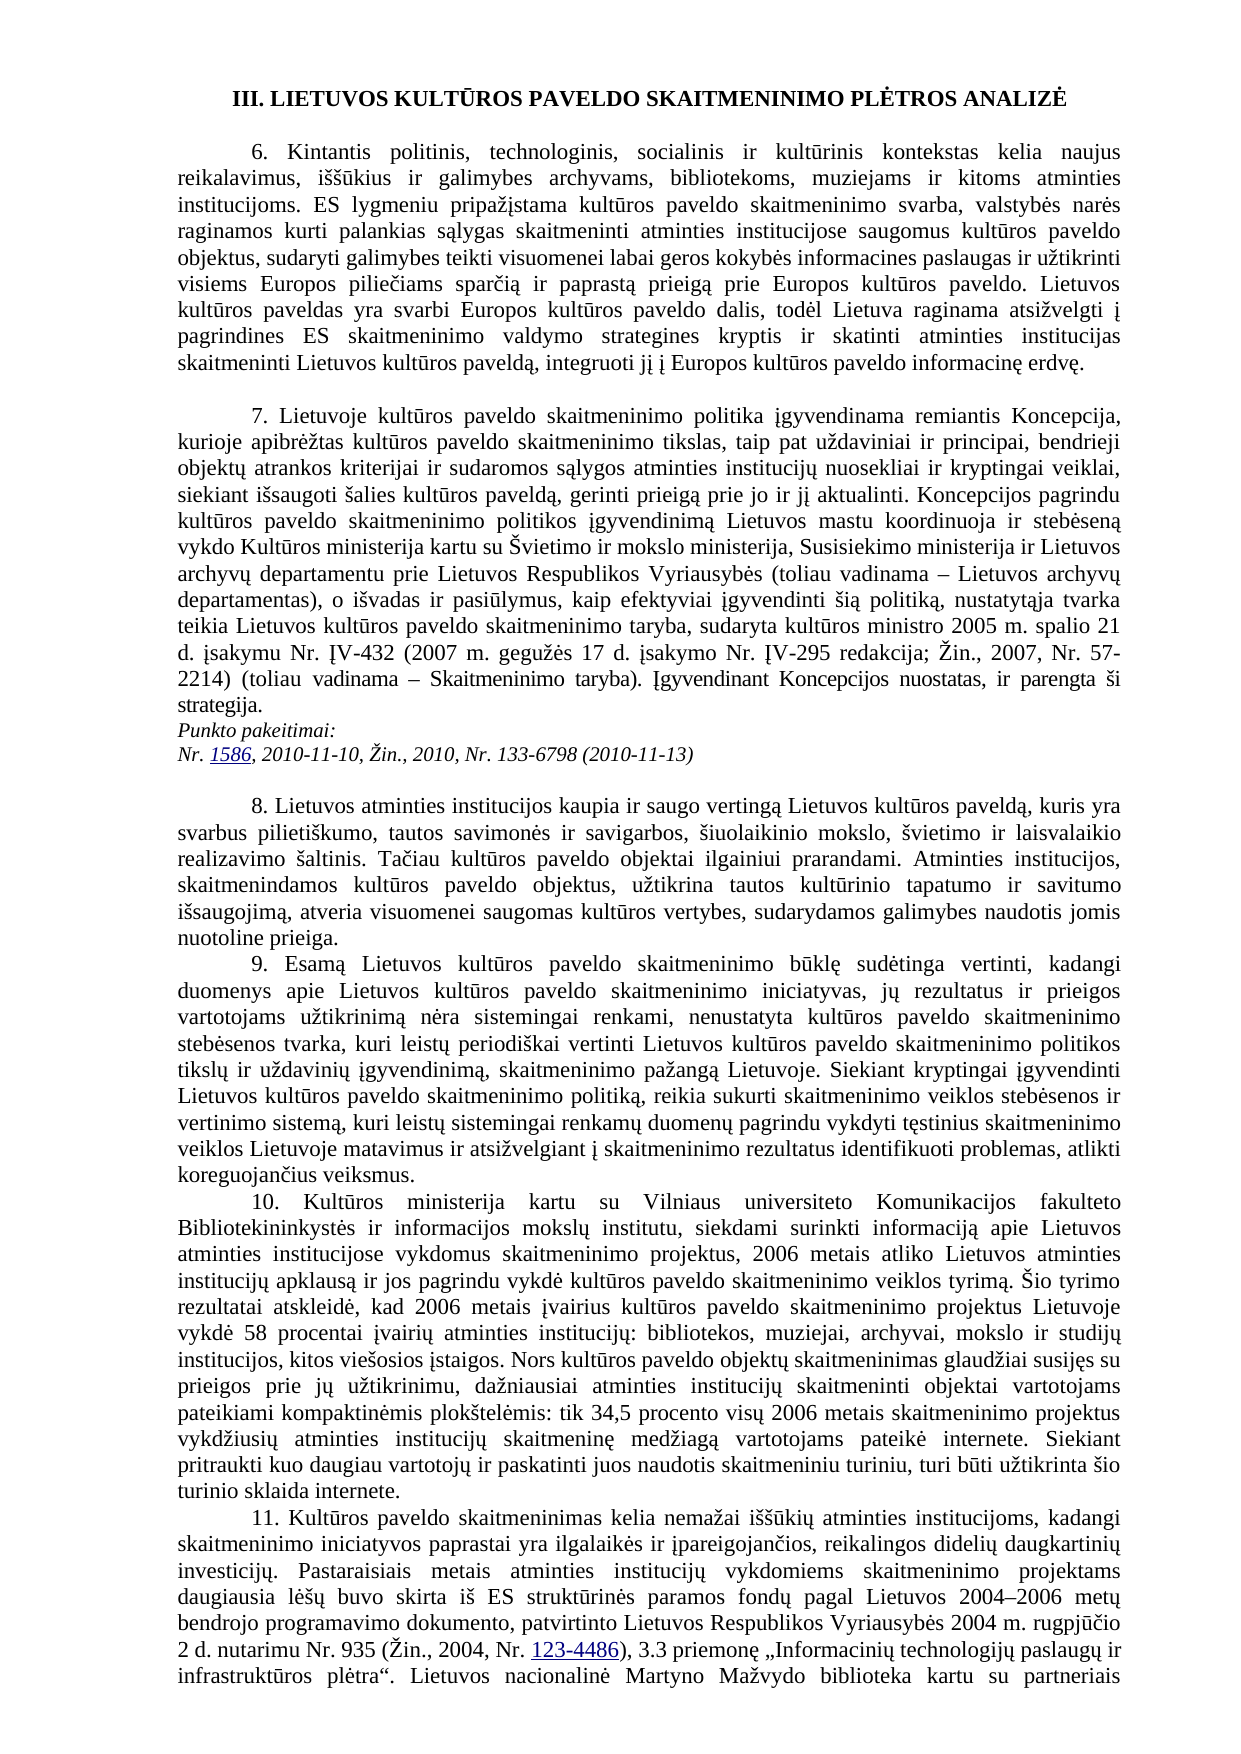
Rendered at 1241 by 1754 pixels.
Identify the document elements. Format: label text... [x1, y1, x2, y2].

text Punkto pakeitimai: [177, 718, 1122, 742]
text Nr. 1586, 2010-11-10, Žin., 2010, Nr. 133-6798 (2010-11-13) [177, 742, 1122, 766]
text III. LIETUVOS KULTŪROS PAVELDO SKAITMENINIMO PLĖTROS ANALIZĖ [177, 85, 1122, 112]
text 11. Kultūros paveldo skaitmeninimas kelia nemažai iššūkių atminties institucijoms, kadangi skaitmeninimo iniciatyvos paprastai yra ilgalaikės ir įpareigojančios, reikalingos didelių daugkartinių investicijų. Pastaraisiais metais atminties institucijų vykdomiems skaitmeninimo projektams daugiausia lėšų buvo skirta iš ES struktūrinės paramos fondų pagal Lietuvos 2004–2006 metų bendrojo programavimo dokumento, patvirtinto Lietuvos Respublikos Vyriausybės 2004 m. rugpjūčio 2 d. nutarimu Nr. 935 (Žin., 2004, Nr. 123-4486), 3.3 priemonę „Informacinių technologijų paslaugų ir infrastruktūros plėtra“. Lietuvos nacionalinė Martyno Mažvydo biblioteka kartu su partneriais [177, 1504, 1122, 1688]
text 10. Kultūros ministerija kartu su Vilniaus universiteto Komunikacijos fakulteto Bibliotekininkystės ir informacijos mokslų institutu, siekdami surinkti informaciją apie Lietuvos atminties institucijose vykdomus skaitmeninimo projektus, 2006 metais atliko Lietuvos atminties institucijų apklausą ir jos pagrindu vykdė kultūros paveldo skaitmeninimo veiklos tyrimą. Šio tyrimo rezultatai atskleidė, kad 2006 metais įvairius kultūros paveldo skaitmeninimo projektus Lietuvoje vykdė 58 procentai įvairių atminties institucijų: bibliotekos, muziejai, archyvai, mokslo ir studijų institucijos, kitos viešosios įstaigos. Nors kultūros paveldo objektų skaitmeninimas glaudžiai susijęs su prieigos prie jų užtikrinimu, dažniausiai atminties institucijų skaitmeninti objektai vartotojams pateikiami kompaktinėmis plokštelėmis: tik 34,5 procento visų 2006 metais skaitmeninimo projektus vykdžiusių atminties institucijų skaitmeninę medžiagą vartotojams pateikė internete. Siekiant pritraukti kuo daugiau vartotojų ir paskatinti juos naudotis skaitmeniniu turiniu, turi būti užtikrinta šio turinio sklaida internete. [177, 1188, 1122, 1504]
text 9. Esamą Lietuvos kultūros paveldo skaitmeninimo būklę sudėtinga vertinti, kadangi duomenys apie Lietuvos kultūros paveldo skaitmeninimo iniciatyvas, jų rezultatus ir prieigos vartotojams užtikrinimą nėra sistemingai renkami, nenustatyta kultūros paveldo skaitmeninimo stebėsenos tvarka, kuri leistų periodiškai vertinti Lietuvos kultūros paveldo skaitmeninimo politikos tikslų ir uždavinių įgyvendinimą, skaitmeninimo pažangą Lietuvoje. Siekiant kryptingai įgyvendinti Lietuvos kultūros paveldo skaitmeninimo politiką, reikia sukurti skaitmeninimo veiklos stebėsenos ir vertinimo sistemą, kuri leistų sistemingai renkamų duomenų pagrindu vykdyti tęstinius skaitmeninimo veiklos Lietuvoje matavimus ir atsižvelgiant į skaitmeninimo rezultatus identifikuoti problemas, atlikti koreguojančius veiksmus. [177, 951, 1122, 1188]
text 6. Kintantis politinis, technologinis, socialinis ir kultūrinis kontekstas kelia naujus reikalavimus, iššūkius ir galimybes archyvams, bibliotekoms, muziejams ir kitoms atminties institucijoms. ES lygmeniu pripažįstama kultūros paveldo skaitmeninimo svarba, valstybės narės raginamos kurti palankias sąlygas skaitmeninti atminties institucijose saugomus kultūros paveldo objektus, sudaryti galimybes teikti visuomenei labai geros kokybės informacines paslaugas ir užtikrinti visiems Europos piliečiams sparčią ir paprastą prieigą prie Europos kultūros paveldo. Lietuvos kultūros paveldas yra svarbi Europos kultūros paveldo dalis, todėl Lietuva raginama atsižvelgti į pagrindines ES skaitmeninimo valdymo strategines kryptis ir skatinti atminties institucijas skaitmeninti Lietuvos kultūros paveldą, integruoti jį į Europos kultūros paveldo informacinę erdvę. [177, 138, 1122, 375]
text 8. Lietuvos atminties institucijos kaupia ir saugo vertingą Lietuvos kultūros paveldą, kuris yra svarbus pilietiškumo, tautos savimonės ir savigarbos, šiuolaikinio mokslo, švietimo ir laisvalaikio realizavimo šaltinis. Tačiau kultūros paveldo objektai ilgainiui prarandami. Atminties institucijos, skaitmenindamos kultūros paveldo objektus, užtikrina tautos kultūrinio tapatumo ir savitumo išsaugojimą, atveria visuomenei saugomas kultūros vertybes, sudarydamos galimybes naudotis jomis nuotoline prieiga. [177, 792, 1122, 951]
text 7. Lietuvoje kultūros paveldo skaitmeninimo politika įgyvendinama remiantis Koncepcija, kurioje apibrėžtas kultūros paveldo skaitmeninimo tikslas, taip pat uždaviniai ir principai, bendrieji objektų atrankos kriterijai ir sudaromos sąlygos atminties institucijų nuosekliai ir kryptingai veiklai, siekiant išsaugoti šalies kultūros paveldą, gerinti prieigą prie jo ir jį aktualinti. Koncepcijos pagrindu kultūros paveldo skaitmeninimo politikos įgyvendinimą Lietuvos mastu koordinuoja ir stebėseną vykdo Kultūros ministerija kartu su Švietimo ir mokslo ministerija, Susisiekimo ministerija ir Lietuvos archyvų departamentu prie Lietuvos Respublikos Vyriausybės (toliau vadinama – Lietuvos archyvų departamentas), o išvadas ir pasiūlymus, kaip efektyviai įgyvendinti šią politiką, nustatytąja tvarka teikia Lietuvos kultūros paveldo skaitmeninimo taryba, sudaryta kultūros ministro 2005 m. spalio 21 d. įsakymu Nr. ĮV-432 (2007 m. gegužės 17 d. įsakymo Nr. ĮV-295 redakcija; Žin., 2007, Nr. 57-2214) (toliau vadinama – Skaitmeninimo taryba). Įgyvendinant Koncepcijos nuostatas, ir parengta ši strategija. [177, 402, 1122, 718]
